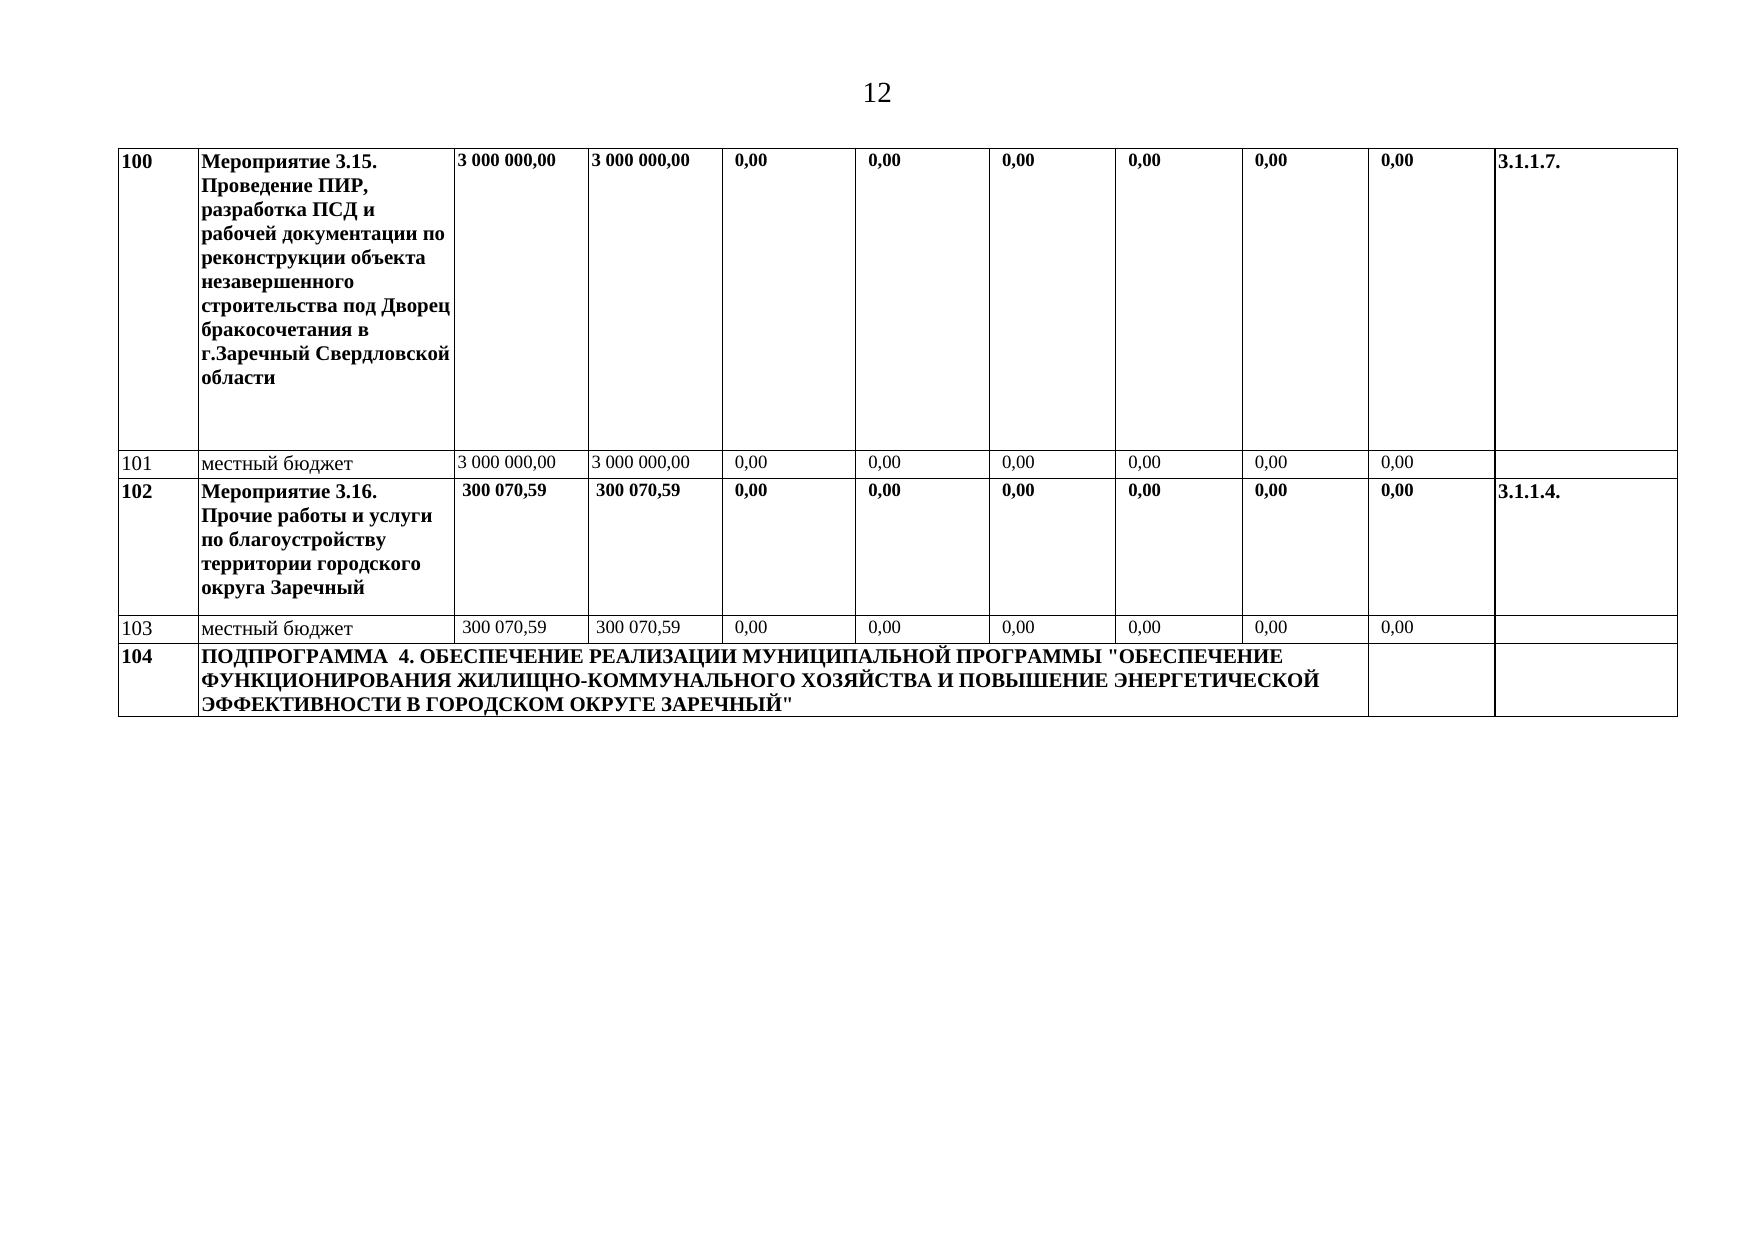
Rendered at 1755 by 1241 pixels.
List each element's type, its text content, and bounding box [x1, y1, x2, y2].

table_cell 0,00 [723, 451, 855, 478]
table_cell 0,00 [1116, 479, 1242, 615]
table_cell 300 070,59 [589, 479, 722, 615]
table_cell 0,00 [1243, 479, 1368, 615]
table_cell 0,00 [1243, 149, 1368, 450]
table_cell 0,00 [990, 616, 1115, 643]
table_cell 0,00 [1369, 451, 1494, 478]
table_cell 3.1.1.4. [1496, 479, 1677, 615]
table_cell 0,00 [1369, 149, 1494, 450]
table_cell местный бюджет [199, 451, 454, 478]
table_cell Мероприятие 3.16. Прочие работы и услуги по благоустройству территории городского округа Заречный [199, 479, 454, 615]
table_cell 0,00 [1116, 451, 1242, 478]
table_cell [1369, 644, 1494, 716]
table_cell 0,00 [856, 479, 989, 615]
table_cell ПОДПРОГРАММА 4. ОБЕСПЕЧЕНИЕ РЕАЛИЗАЦИИ МУНИЦИПАЛЬНОЙ ПРОГРАММЫ "ОБЕСПЕЧЕНИЕ ФУНКЦИОНИРОВАНИЯ ЖИЛИЩНО-КОММУНАЛЬНОГО ХОЗЯЙСТВА И ПОВЫШЕНИЕ ЭНЕРГЕТИЧЕСКОЙ ЭФФЕКТИВНОСТИ В ГОРОДСКОМ ОКРУГЕ ЗАРЕЧНЫЙ" [199, 644, 1368, 716]
table_cell 101 [119, 451, 198, 478]
table_cell 102 [119, 479, 198, 615]
table_cell 3 000 000,00 [589, 451, 722, 478]
table_cell местный бюджет [199, 616, 454, 643]
table_cell [1496, 644, 1677, 716]
table_cell 3.1.1.7. [1496, 149, 1677, 450]
table_cell 0,00 [723, 149, 855, 450]
table_cell 0,00 [990, 479, 1115, 615]
table_cell 0,00 [1369, 479, 1494, 615]
table_cell 0,00 [1116, 616, 1242, 643]
table_cell 100 [119, 149, 198, 450]
table_cell 0,00 [1243, 451, 1368, 478]
table_cell 0,00 [856, 616, 989, 643]
table_cell 3 000 000,00 [589, 149, 722, 450]
table_cell 103 [119, 616, 198, 643]
table_cell 0,00 [1116, 149, 1242, 450]
table_cell 0,00 [990, 149, 1115, 450]
table_cell 0,00 [723, 479, 855, 615]
table_cell [1496, 451, 1677, 478]
table_cell Мероприятие 3.15. Проведение ПИР, разработка ПСД и рабочей документации по реконструкции объекта незавершенного строительства под Дворец бракосочетания в г.Заречный Свердловской области [199, 149, 454, 450]
table_cell 3 000 000,00 [455, 149, 588, 450]
table_cell 104 [119, 644, 198, 716]
table_cell 300 070,59 [589, 616, 722, 643]
table_cell 0,00 [1369, 616, 1494, 643]
table_cell 0,00 [1243, 616, 1368, 643]
table_cell [1496, 616, 1677, 643]
table_cell 0,00 [990, 451, 1115, 478]
table_cell 300 070,59 [455, 479, 588, 615]
table_cell 0,00 [723, 616, 855, 643]
table_cell 3 000 000,00 [455, 451, 588, 478]
table_cell 0,00 [856, 149, 989, 450]
table_cell 0,00 [856, 451, 989, 478]
table_cell 300 070,59 [455, 616, 588, 643]
